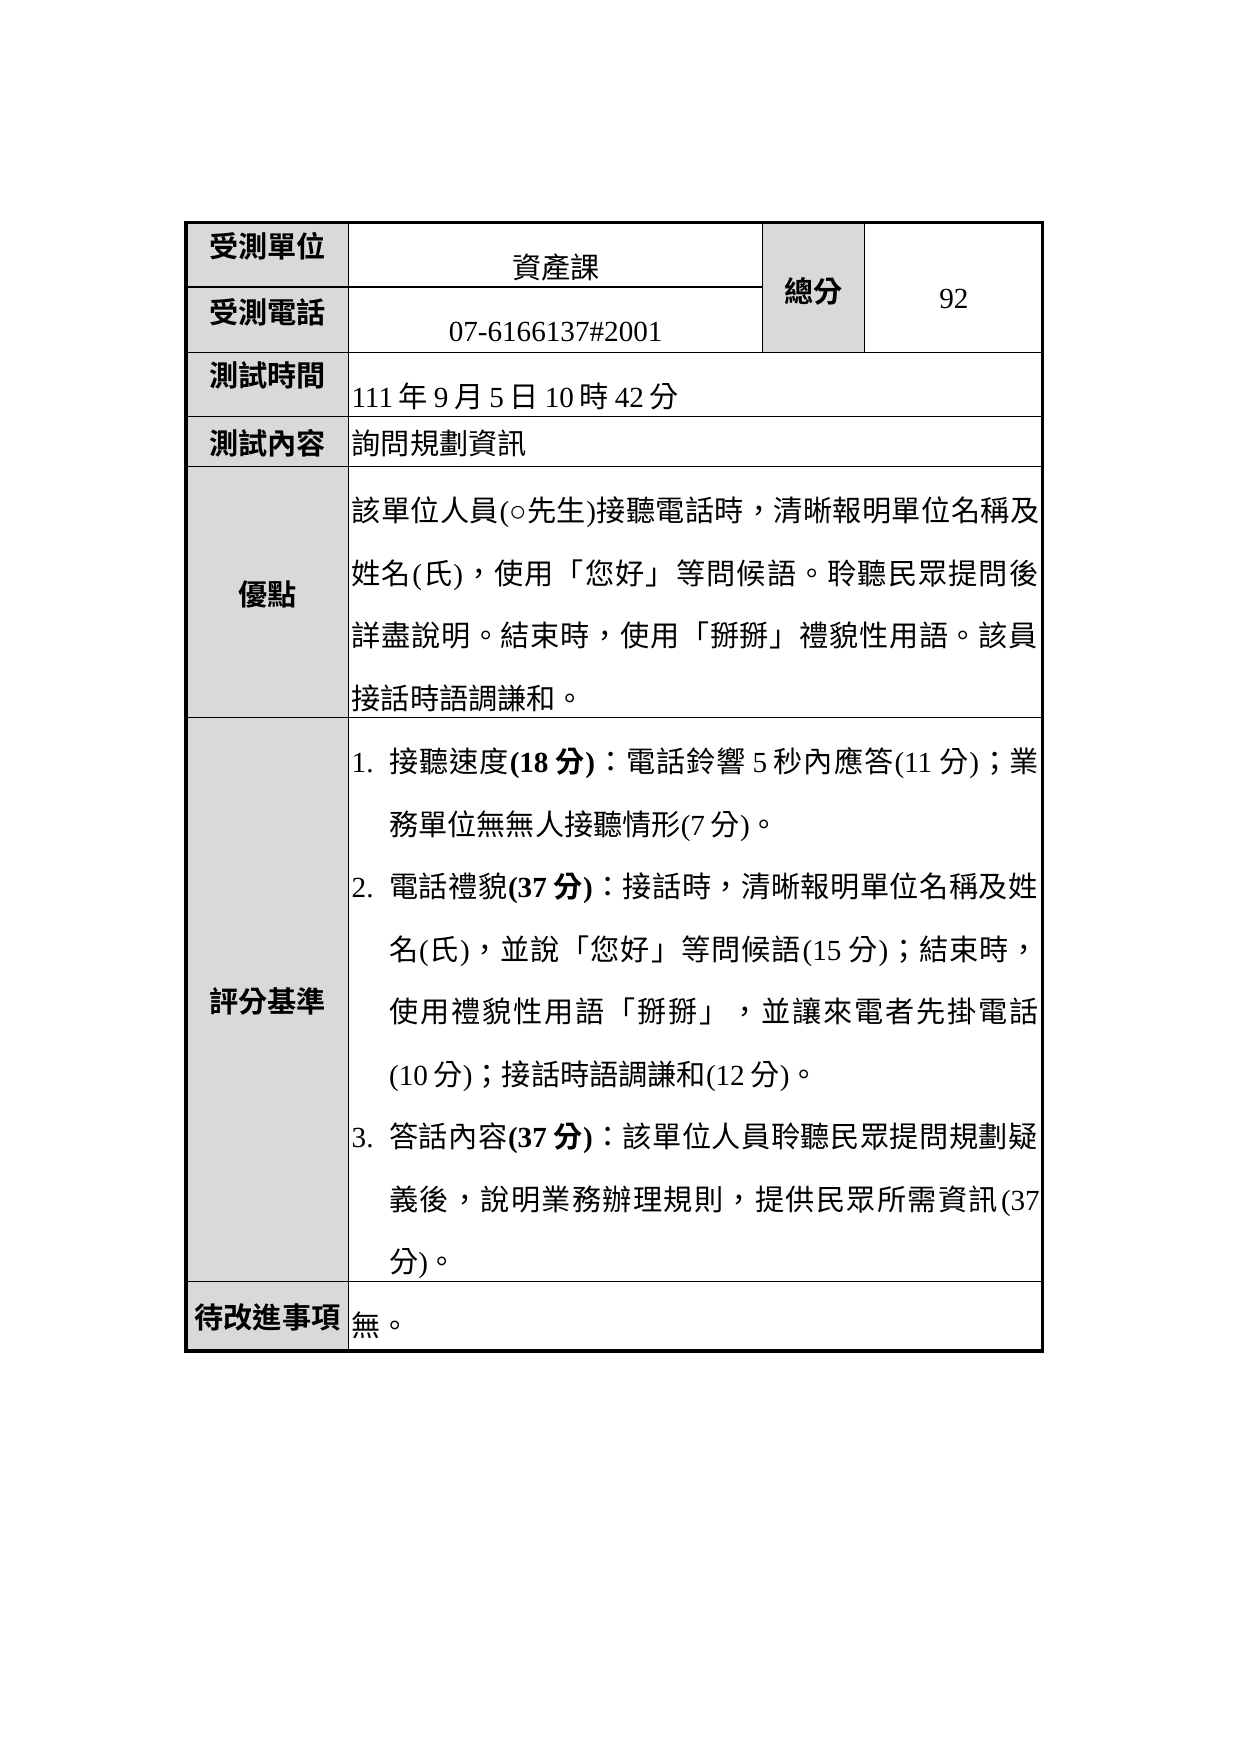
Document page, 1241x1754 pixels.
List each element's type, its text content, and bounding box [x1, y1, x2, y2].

table_cell 詢問規劃資訊 [349, 417, 1041, 466]
table_cell 受測電話 [188, 288, 348, 352]
table_cell 該單位人員(○先生)接聽電話時，清晰報明單位名稱及姓名(氏)，使用「您好」等問候語。聆聽民眾提問後詳盡說明。結束時，使用「掰掰」禮貌性用語。該員接話時語調謙和。 [349, 467, 1041, 717]
table_header 92 [865, 224, 1041, 352]
table_cell 測試時間 [188, 353, 348, 416]
table_cell 優點 [188, 467, 348, 717]
table_cell 測試內容 [188, 417, 348, 466]
table_cell 無。 [349, 1282, 1041, 1349]
table_header 總分 [763, 224, 864, 352]
table_header 資產課 [349, 224, 762, 286]
table_cell 評分基準 [188, 718, 348, 1281]
table_cell 07-6166137#2001 [349, 288, 762, 352]
table_header 受測單位 [188, 224, 348, 286]
table_cell 接聽速度(18分)：電話鈴響5秒內應答(11分)；業務單位無無人接聽情形(7分)。 電話禮貌(37分)：接話時，清晰報明單位名稱及姓名(氏)，並說「您好」等問候語(15分)；結束時，使用禮貌性用語「掰掰」，並讓來電者先掛電話(10分)；接話時語調謙和(12分)。 答話內容(37分)：該單位人員聆聽民眾提問規劃疑義後，說明業務辦理規則，提供民眾所需資訊(37分)。 [349, 718, 1041, 1281]
table_cell 111年9月5日10時42分 [349, 353, 1041, 416]
table_cell 待改進事項 [188, 1282, 348, 1349]
